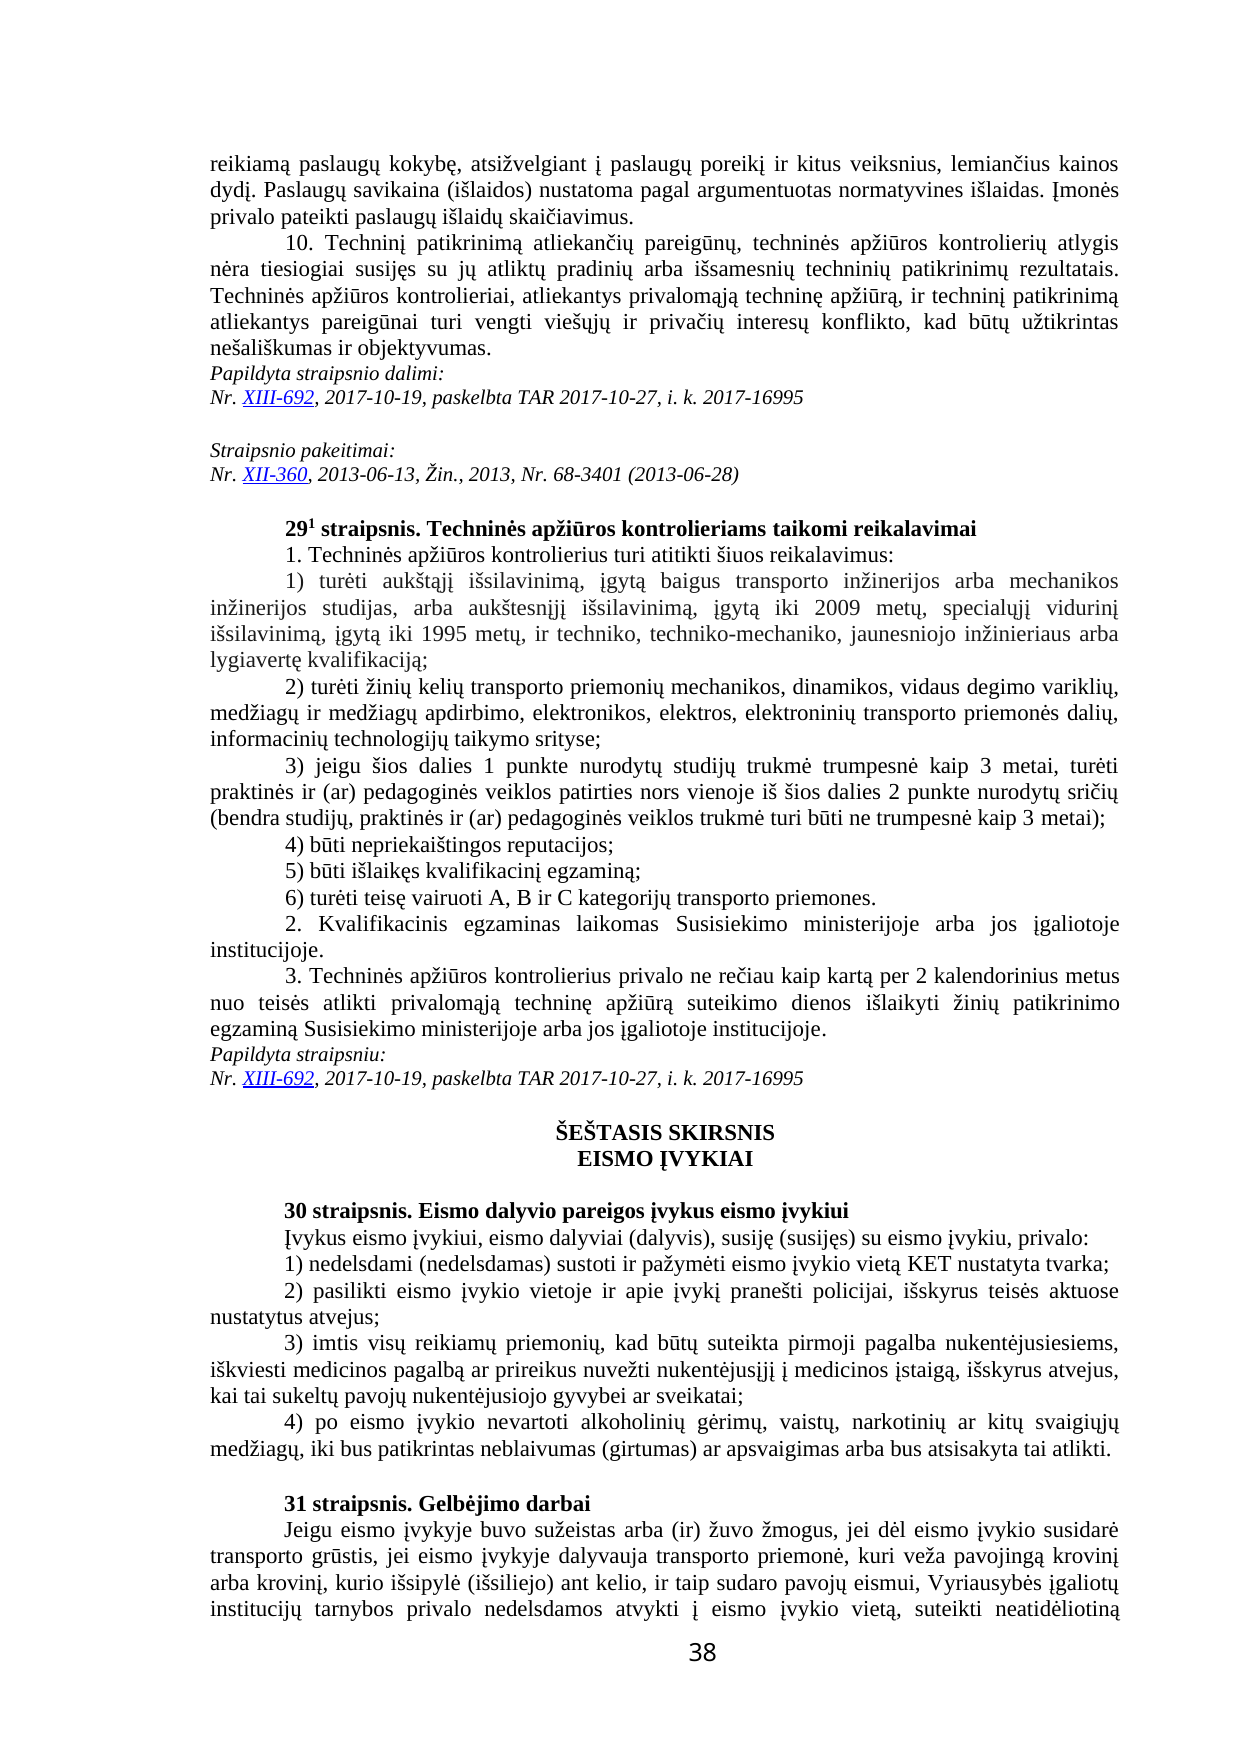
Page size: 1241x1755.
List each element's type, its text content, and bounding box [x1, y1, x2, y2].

text 1) nedelsdami (nedelsdamas) sustoti ir pažymėti eismo įvykio vietą KET nustatyta tvarka; [210, 1250, 1120, 1277]
text 2) pasilikti eismo įvykio vietoje ir apie įvykį pranešti policijai, išskyrus teisės aktuose nustatytus atvejus; [210, 1277, 1120, 1329]
text 30 straipsnis. Eismo dalyvio pareigos įvykus eismo įvykiui [210, 1198, 1120, 1224]
text 291 straipsnis. Techninės apžiūros kontrolieriams taikomi reikalavimai [210, 514, 1120, 541]
text ŠEŠTASIS SKIRSNIS [210, 1118, 1120, 1145]
text 1. Techninės apžiūros kontrolierius turi atitikti šiuos reikalavimus: [210, 541, 1120, 567]
text 5) būti išlaikęs kvalifikacinį egzaminą; [210, 857, 1120, 883]
text reikiamą paslaugų kokybę, atsižvelgiant į paslaugų poreikį ir kitus veiksnius, lemiančius kainos dydį. Paslaugų savikaina (išlaidos) nustatoma pagal argumentuotas normatyvines išlaidas. Įmonės privalo pateikti paslaugų išlaidų skaičiavimus. [210, 150, 1120, 229]
text 3) jeigu šios dalies 1 punkte nurodytų studijų trukmė trumpesnė kaip 3 metai, turėti praktinės ir (ar) pedagoginės veiklos patirties nors vienoje iš šios dalies 2 punkte nurodytų sričių (bendra studijų, praktinės ir (ar) pedagoginės veiklos trukmė turi būti ne trumpesnė kaip 3 metai); [210, 752, 1120, 831]
text 2. Kvalifikacinis egzaminas laikomas Susisiekimo ministerijoje arba jos įgaliotoje institucijoje. [210, 910, 1120, 963]
text 1) turėti aukštąjį išsilavinimą, įgytą baigus transporto inžinerijos arba mechanikos inžinerijos studijas, arba aukštesnįjį išsilavinimą, įgytą iki 2009 metų, specialųjį vidurinį išsilavinimą, įgytą iki 1995 metų, ir techniko, techniko-mechaniko, jaunesniojo inžinieriaus arba lygiavertę kvalifikaciją; [210, 567, 1120, 673]
text 2) turėti žinių kelių transporto priemonių mechanikos, dinamikos, vidaus degimo variklių, medžiagų ir medžiagų apdirbimo, elektronikos, elektros, elektroninių transporto priemonės dalių, informacinių technologijų taikymo srityse; [210, 673, 1120, 752]
text 3) imtis visų reikiamų priemonių, kad būtų suteikta pirmoji pagalba nukentėjusiesiems, iškviesti medicinos pagalbą ar prireikus nuvežti nukentėjusįjį į medicinos įstaigą, išskyrus atvejus, kai tai sukeltų pavojų nukentėjusiojo gyvybei ar sveikatai; [210, 1329, 1120, 1408]
text Nr. XII-360, 2013-06-13, Žin., 2013, Nr. 68-3401 (2013-06-28) [210, 462, 1120, 486]
text Jeigu eismo įvykyje buvo sužeistas arba (ir) žuvo žmogus, jei dėl eismo įvykio susidarė transporto grūstis, jei eismo įvykyje dalyvauja transporto priemonė, kuri veža pavojingą krovinį arba krovinį, kurio išsipylė (išsiliejo) ant kelio, ir taip sudaro pavojų eismui, Vyriausybės įgaliotų institucijų tarnybos privalo nedelsdamos atvykti į eismo įvykio vietą, suteikti neatidėliotiną [210, 1516, 1120, 1622]
text Įvykus eismo įvykiui, eismo dalyviai (dalyvis), susiję (susijęs) su eismo įvykiu, privalo: [210, 1224, 1120, 1250]
text Papildyta straipsnio dalimi: [210, 361, 1120, 385]
text Papildyta straipsniu: [210, 1042, 1120, 1066]
text 3. Techninės apžiūros kontrolierius privalo ne rečiau kaip kartą per 2 kalendorinius metus nuo teisės atlikti privalomąją techninę apžiūrą suteikimo dienos išlaikyti žinių patikrinimo egzaminą Susisiekimo ministerijoje arba jos įgaliotoje institucijoje. [210, 963, 1120, 1042]
text EISMO ĮVYKIAI [210, 1145, 1120, 1171]
text 6) turėti teisę vairuoti A, B ir C kategorijų transporto priemones. [210, 883, 1120, 910]
text Nr. XIII-692, 2017-10-19, paskelbta TAR 2017-10-27, i. k. 2017-16995 [210, 385, 1120, 409]
text 31 straipsnis. Gelbėjimo darbai [210, 1490, 1120, 1516]
text 4) būti nepriekaištingos reputacijos; [210, 831, 1120, 857]
text Nr. XIII-692, 2017-10-19, paskelbta TAR 2017-10-27, i. k. 2017-16995 [210, 1066, 1120, 1090]
text 10. Techninį patikrinimą atliekančių pareigūnų, techninės apžiūros kontrolierių atlygis nėra tiesiogiai susijęs su jų atliktų pradinių arba išsamesnių techninių patikrinimų rezultatais. Techninės apžiūros kontrolieriai, atliekantys privalomąją techninę apžiūrą, ir techninį patikrinimą atliekantys pareigūnai turi vengti viešųjų ir privačių interesų konflikto, kad būtų užtikrintas nešališkumas ir objektyvumas. [210, 229, 1120, 361]
text Straipsnio pakeitimai: [210, 438, 1120, 462]
text 4) po eismo įvykio nevartoti alkoholinių gėrimų, vaistų, narkotinių ar kitų svaigiųjų medžiagų, iki bus patikrintas neblaivumas (girtumas) ar apsvaigimas arba bus atsisakyta tai atlikti. [210, 1408, 1120, 1461]
